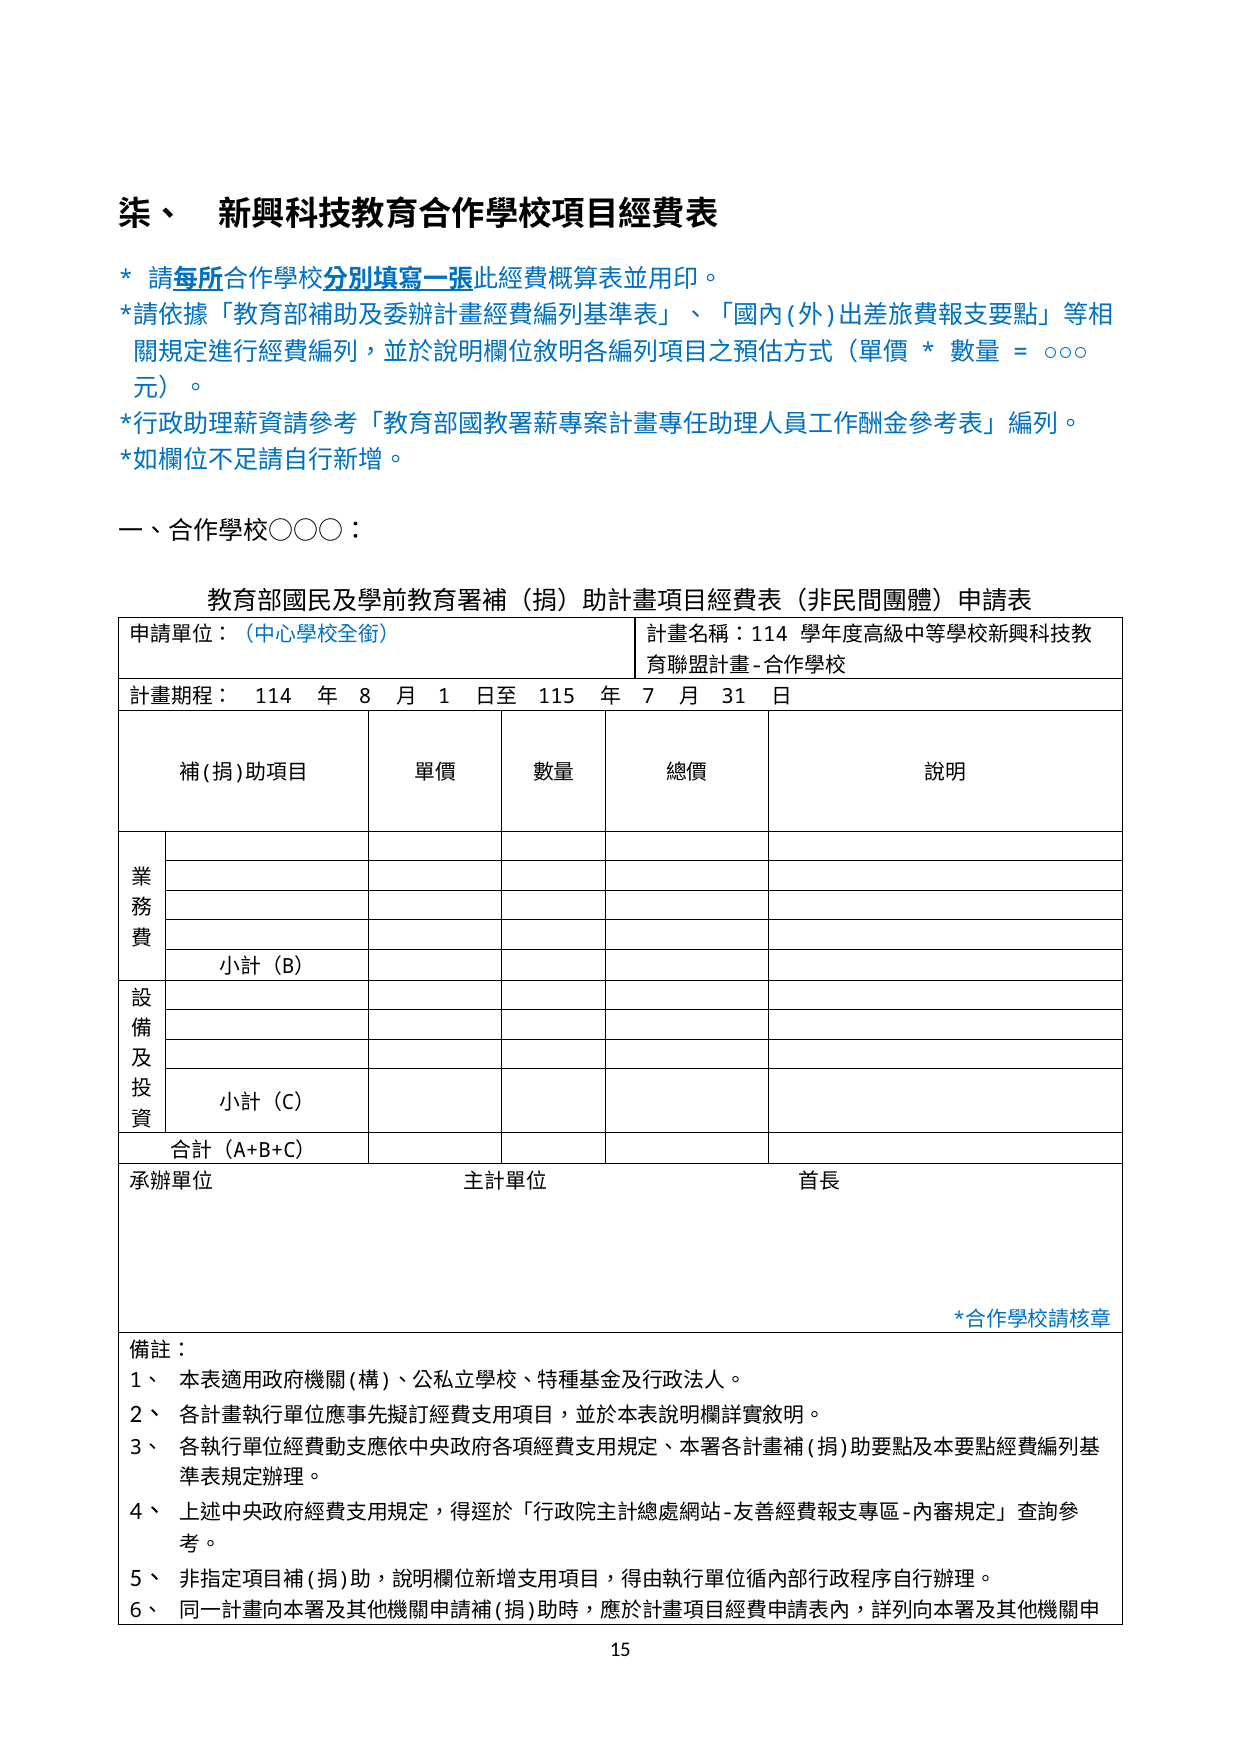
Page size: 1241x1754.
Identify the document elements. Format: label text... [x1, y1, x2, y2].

table_cell 業務費 [119, 832, 165, 980]
table_cell 設備及投資 [119, 981, 165, 1132]
table_cell [769, 832, 1122, 860]
table_cell 首長 [787, 1164, 1122, 1226]
table_cell [769, 1010, 1122, 1039]
table_cell [502, 950, 605, 980]
table_cell [502, 920, 605, 948]
table_cell 說明 [769, 711, 1122, 831]
table_cell 主計單位 [452, 1164, 787, 1226]
table_cell [502, 891, 605, 919]
table_cell [369, 1010, 501, 1039]
table_cell [769, 891, 1122, 919]
text *行政助理薪資請參考「教育部國教署薪專案計畫專任助理人員工作酬金參考表」編列。 [118, 403, 1122, 440]
subtitle 新興科技教育合作學校項目經費表 [118, 186, 1122, 234]
table_cell 備註： 本表適用政府機關(構)、公私立學校、特種基金及行政法人。 各計畫執行單位應事先擬訂經費支用項目，並於本表說明欄詳實敘明。 各執行單位經費動支應依中央政府各項經費支用規定、本署各計畫補(捐)助要點及本要點經費編列基準表規定辦理。 上述中央政府經費支用規定，得逕於「行政院主計總處網站-友善經費報支專區-內審規定」查詢參考。 非指定項目補(捐)助，說明欄位新增支用項目，得由執行單位循內部行政程序自行辦理。 同一計畫向本署及其他機關申請補(捐)助時，應於計畫項目經費申請表內，詳列向本署及其他機關申 [119, 1333, 1122, 1623]
text 教育部國民及學前教育署補（捐）助計畫項目經費表（非民間團體）申請表 [118, 580, 1122, 617]
table_cell [369, 1069, 501, 1132]
table_cell 數量 [502, 711, 605, 831]
table_header 計畫名稱：114 學年度高級中等學校新興科技教育聯盟計畫-合作學校 [636, 618, 1122, 678]
table_cell 總價 [606, 711, 768, 831]
table_cell [502, 1133, 605, 1163]
table_cell [769, 1069, 1122, 1132]
table_cell 小計（C） [166, 1069, 368, 1132]
table_cell [606, 891, 768, 919]
table_cell [369, 832, 501, 860]
table_cell [502, 861, 605, 889]
table_cell [769, 861, 1122, 889]
table_cell 補(捐)助項目 [119, 711, 368, 831]
table_cell 小計（B） [166, 950, 368, 980]
table_cell [369, 950, 501, 980]
text *請依據「教育部補助及委辦計畫經費編列基準表」、「國內(外)出差旅費報支要點」等相關規定進行經費編列，並於說明欄位敘明各編列項目之預估方式（單價 * 數量 = ○○○元）。 [118, 295, 1122, 403]
table_cell 計畫期程： 114 年 8 月 1 日至 115 年 7 月 31 日 [119, 679, 1122, 710]
table_cell [606, 950, 768, 980]
table_cell [606, 1010, 768, 1039]
table_cell [502, 1069, 605, 1132]
table_cell [502, 981, 605, 1009]
table_cell [369, 891, 501, 919]
table_cell [769, 920, 1122, 948]
table_cell 單價 [369, 711, 501, 831]
text 一、合作學校○○○： [118, 510, 1122, 546]
table_cell [166, 981, 368, 1009]
table_cell [769, 1133, 1122, 1163]
table_cell [606, 920, 768, 948]
table_cell 承辦單位 [119, 1164, 452, 1226]
table_cell [502, 1040, 605, 1068]
table_cell [769, 950, 1122, 980]
table_cell [502, 832, 605, 860]
table_cell [166, 832, 368, 860]
table_cell [606, 861, 768, 889]
table_cell [502, 1010, 605, 1039]
table_header 申請單位：（中心學校全銜） [119, 618, 634, 678]
table_cell [166, 920, 368, 948]
table_cell [369, 1040, 501, 1068]
table_cell [369, 1133, 501, 1163]
text * 請每所合作學校分別填寫一張此經費概算表並用印。 [118, 258, 1122, 295]
table_cell 合計（A+B+C） [119, 1133, 368, 1163]
table_cell [606, 1040, 768, 1068]
table_cell [769, 1040, 1122, 1068]
table_cell [369, 861, 501, 889]
table_cell [606, 1069, 768, 1132]
table_cell [166, 1040, 368, 1068]
table_cell [606, 832, 768, 860]
table_cell [606, 1133, 768, 1163]
table_cell [369, 981, 501, 1009]
text *如欄位不足請自行新增。 [118, 440, 1122, 476]
table_cell [166, 1010, 368, 1039]
table_cell [369, 920, 501, 948]
table_cell [606, 981, 768, 1009]
table_cell [769, 981, 1122, 1009]
table_cell [166, 861, 368, 889]
table_cell *合作學校請核章 [119, 1226, 1122, 1332]
table_cell [166, 891, 368, 919]
